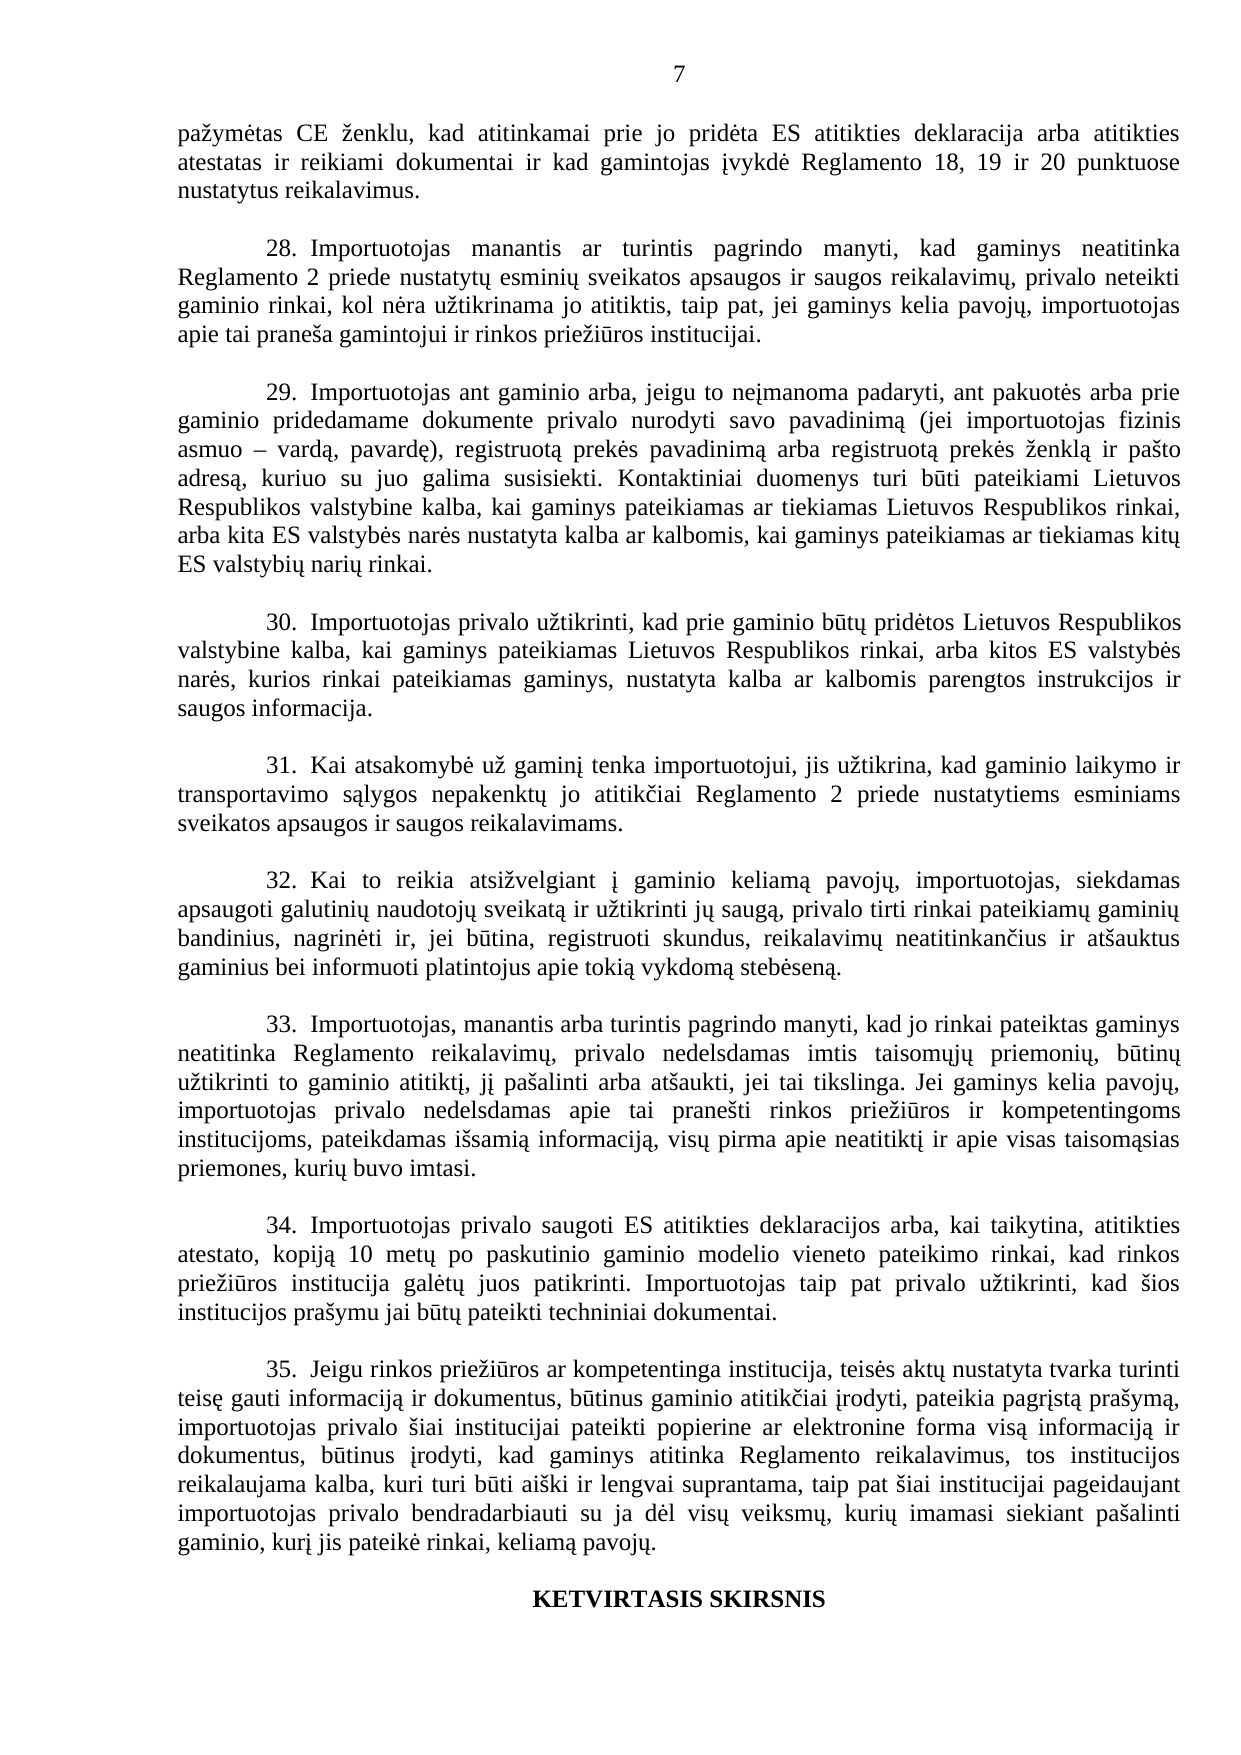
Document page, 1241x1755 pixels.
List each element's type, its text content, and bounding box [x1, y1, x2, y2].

text 30. Importuotojas privalo užtikrinti, kad prie gaminio būtų pridėtos Lietuvos Respublikos valstybine kalba, kai gaminys pateikiamas Lietuvos Respublikos rinkai, arba kitos ES valstybės narės, kurios rinkai pateikiamas gaminys, nustatyta kalba ar kalbomis parengtos instrukcijos ir saugos informacija. [177, 607, 1181, 722]
text 32. Kai to reikia atsižvelgiant į gaminio keliamą pavojų, importuotojas, siekdamas apsaugoti galutinių naudotojų sveikatą ir užtikrinti jų saugą, privalo tirti rinkai pateikiamų gaminių bandinius, nagrinėti ir, jei būtina, registruoti skundus, reikalavimų neatitinkančius ir atšauktus gaminius bei informuoti platintojus apie tokią vykdomą stebėseną. [177, 866, 1181, 981]
text 34. Importuotojas privalo saugoti ES atitikties deklaracijos arba, kai taikytina, atitikties atestato, kopiją 10 metų po paskutinio gaminio modelio vieneto pateikimo rinkai, kad rinkos priežiūros institucija galėtų juos patikrinti. Importuotojas taip pat privalo užtikrinti, kad šios institucijos prašymu jai būtų pateikti techniniai dokumentai. [177, 1211, 1181, 1326]
text Ketvirtasis skirsnis [177, 1584, 1181, 1613]
text 31. Kai atsakomybė už gaminį tenka importuotojui, jis užtikrina, kad gaminio laikymo ir transportavimo sąlygos nepakenktų jo atitikčiai Reglamento 2 priede nustatytiems esminiams sveikatos apsaugos ir saugos reikalavimams. [177, 751, 1181, 837]
text 35. Jeigu rinkos priežiūros ar kompetentinga institucija, teisės aktų nustatyta tvarka turinti teisę gauti informaciją ir dokumentus, būtinus gaminio atitikčiai įrodyti, pateikia pagrįstą prašymą, importuotojas privalo šiai institucijai pateikti popierine ar elektronine forma visą informaciją ir dokumentus, būtinus įrodyti, kad gaminys atitinka Reglamento reikalavimus, tos institucijos reikalaujama kalba, kuri turi būti aiški ir lengvai suprantama, taip pat šiai institucijai pageidaujant importuotojas privalo bendradarbiauti su ja dėl visų veiksmų, kurių imamasi siekiant pašalinti gaminio, kurį jis pateikė rinkai, keliamą pavojų. [177, 1354, 1181, 1556]
text 28. Importuotojas manantis ar turintis pagrindo manyti, kad gaminys neatitinka Reglamento 2 priede nustatytų esminių sveikatos apsaugos ir saugos reikalavimų, privalo neteikti gaminio rinkai, kol nėra užtikrinama jo atitiktis, taip pat, jei gaminys kelia pavojų, importuotojas apie tai praneša gamintojui ir rinkos priežiūros institucijai. [177, 233, 1181, 348]
text 29. Importuotojas ant gaminio arba, jeigu to neįmanoma padaryti, ant pakuotės arba prie gaminio pridedamame dokumente privalo nurodyti savo pavadinimą (jei importuotojas fizinis asmuo – vardą, pavardę), registruotą prekės pavadinimą arba registruotą prekės ženklą ir pašto adresą, kuriuo su juo galima susisiekti. Kontaktiniai duomenys turi būti pateikiami Lietuvos Respublikos valstybine kalba, kai gaminys pateikiamas ar tiekiamas Lietuvos Respublikos rinkai, arba kita ES valstybės narės nustatyta kalba ar kalbomis, kai gaminys pateikiamas ar tiekiamas kitų ES valstybių narių rinkai. [177, 377, 1181, 578]
text pažymėtas CE ženklu, kad atitinkamai prie jo pridėta ES atitikties deklaracija arba atitikties atestatas ir reikiami dokumentai ir kad gamintojas įvykdė Reglamento 18, 19 ir 20 punktuose nustatytus reikalavimus. [177, 118, 1181, 204]
text 33. Importuotojas, manantis arba turintis pagrindo manyti, kad jo rinkai pateiktas gaminys neatitinka Reglamento reikalavimų, privalo nedelsdamas imtis taisomųjų priemonių, būtinų užtikrinti to gaminio atitiktį, jį pašalinti arba atšaukti, jei tai tikslinga. Jei gaminys kelia pavojų, importuotojas privalo nedelsdamas apie tai pranešti rinkos priežiūros ir kompetentingoms institucijoms, pateikdamas išsamią informaciją, visų pirma apie neatitiktį ir apie visas taisomąsias priemones, kurių buvo imtasi. [177, 1009, 1181, 1182]
